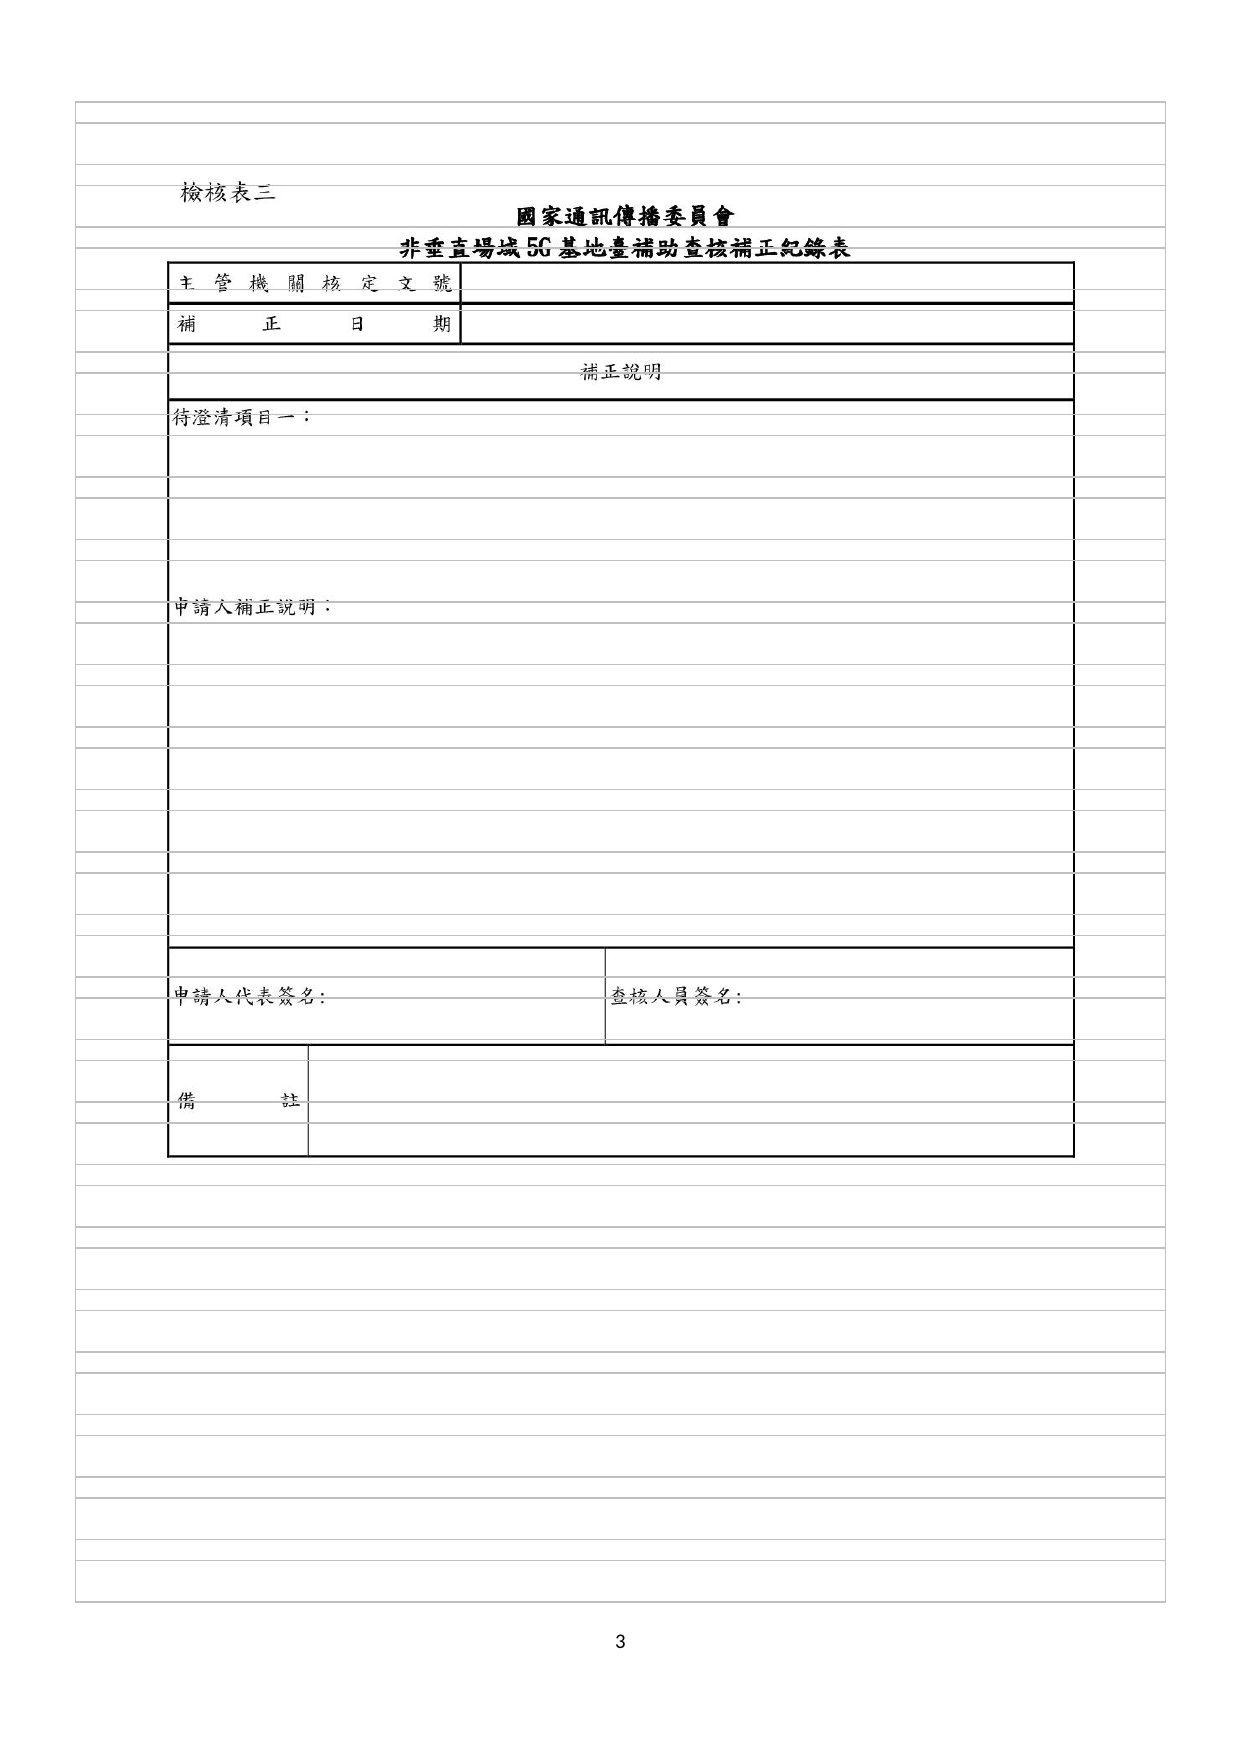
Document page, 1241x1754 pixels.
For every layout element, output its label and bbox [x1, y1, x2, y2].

picture [99, 1290, 1142, 1310]
picture [99, 936, 1142, 976]
picture [99, 686, 1142, 726]
picture [99, 790, 1142, 810]
picture [99, 665, 1142, 685]
picture [99, 1311, 1142, 1351]
picture [99, 374, 1142, 414]
picture [99, 728, 1142, 747]
picture [99, 999, 1142, 1039]
picture [99, 353, 1142, 372]
picture [99, 1478, 1142, 1497]
picture [99, 1103, 1142, 1122]
picture [99, 478, 1142, 497]
picture [99, 749, 1142, 789]
picture [99, 499, 1142, 539]
picture [99, 311, 1142, 351]
picture [99, 1353, 1142, 1372]
picture [99, 1124, 1142, 1164]
picture [99, 436, 1142, 476]
picture [99, 1540, 1142, 1560]
picture [99, 1165, 1142, 1185]
picture [99, 165, 1142, 185]
picture [99, 1436, 1142, 1476]
picture [99, 811, 1142, 851]
picture [99, 290, 1142, 310]
picture [99, 186, 1142, 226]
picture [99, 874, 1142, 914]
picture [99, 124, 1142, 164]
picture [99, 853, 1142, 872]
picture [99, 1415, 1142, 1435]
picture [99, 624, 1142, 664]
picture [99, 1228, 1142, 1247]
picture [99, 978, 1142, 997]
picture [99, 1186, 1142, 1226]
picture [99, 603, 1142, 622]
picture [99, 1249, 1142, 1289]
picture [99, 1561, 1142, 1601]
picture [99, 1374, 1142, 1414]
picture [99, 561, 1142, 601]
picture [99, 249, 1142, 289]
picture [99, 1040, 1142, 1060]
picture [99, 540, 1142, 560]
picture [99, 1499, 1142, 1539]
picture [99, 415, 1142, 435]
picture [99, 1061, 1142, 1101]
picture [99, 915, 1142, 935]
picture [99, 228, 1142, 247]
